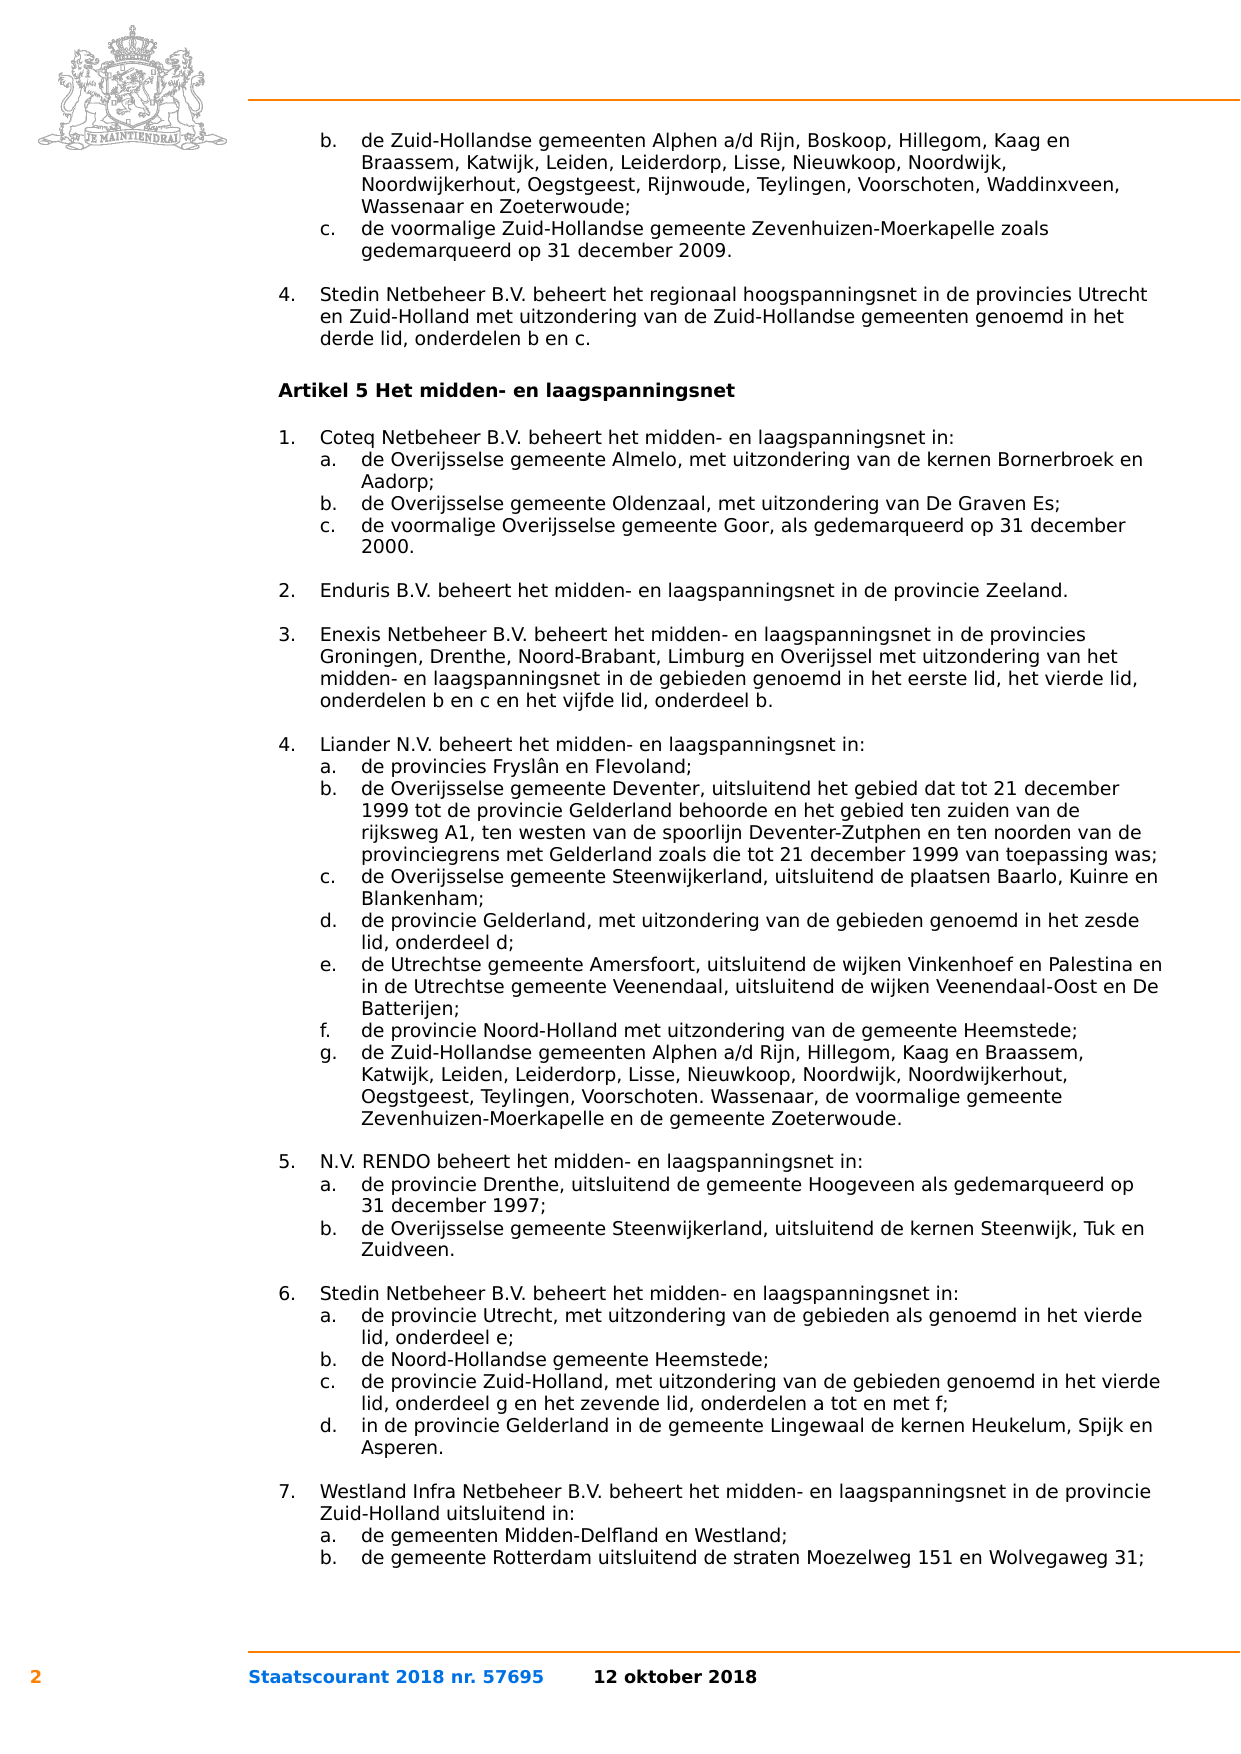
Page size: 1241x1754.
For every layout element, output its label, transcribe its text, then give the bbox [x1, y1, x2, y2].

text 3. Enexis Netbeheer B.V. beheert het midden- en laagspanningsnet in de provincies Groningen, Drenthe, Noord-Brabant, Limburg en Overijssel met uitzondering van het midden- en laagspanningsnet in de gebieden genoemd in het eerste lid, het vierde lid, onderdelen b en c en het vijfde lid, onderdeel b. [278, 624, 1163, 712]
text b. de Overijsselse gemeente Deventer, uitsluitend het gebied dat tot 21 december 1999 tot de provincie Gelderland behoorde en het gebied ten zuiden van de rijksweg A1, ten westen van de spoorlijn Deventer-Zutphen en ten noorden van de provinciegrens met Gelderland zoals die tot 21 december 1999 van toepassing was; [319, 778, 1163, 866]
text 5. N.V. RENDO beheert het midden- en laagspanningsnet in: [278, 1151, 1163, 1173]
text d. in de provincie Gelderland in de gemeente Lingewaal de kernen Heukelum, Spijk en Asperen. [319, 1415, 1163, 1459]
text 7. Westland Infra Netbeheer B.V. beheert het midden- en laagspanningsnet in de provincie Zuid-Holland uitsluitend in: [278, 1481, 1163, 1525]
text 6. Stedin Netbeheer B.V. beheert het midden- en laagspanningsnet in: [278, 1283, 1163, 1305]
text c. de voormalige Overijsselse gemeente Goor, als gedemarqueerd op 31 december 2000. [319, 514, 1163, 558]
text a. de gemeenten Midden-Delfland en Westland; [319, 1525, 1163, 1547]
text a. de Overijsselse gemeente Almelo, met uitzondering van de kernen Bornerbroek en Aadorp; [319, 448, 1163, 492]
text d. de provincie Gelderland, met uitzondering van de gebieden genoemd in het zesde lid, onderdeel d; [319, 910, 1163, 954]
text f. de provincie Noord-Holland met uitzondering van de gemeente Heemstede; [319, 1020, 1163, 1042]
text a. de provincie Utrecht, met uitzondering van de gebieden als genoemd in het vierde lid, onderdeel e; [319, 1305, 1163, 1349]
text 4. Stedin Netbeheer B.V. beheert het regionaal hoogspanningsnet in de provincies Utrecht en Zuid-Holland met uitzondering van de Zuid-Hollandse gemeenten genoemd in het derde lid, onderdelen b en c. [278, 284, 1163, 349]
text b. de Overijsselse gemeente Oldenzaal, met uitzondering van De Graven Es; [319, 492, 1163, 514]
text g. de Zuid-Hollandse gemeenten Alphen a/d Rijn, Hillegom, Kaag en Braassem, Katwijk, Leiden, Leiderdorp, Lisse, Nieuwkoop, Noordwijk, Noordwijkerhout, Oegstgeest, Teylingen, Voorschoten. Wassenaar, de voormalige gemeente Zevenhuizen-Moerkapelle en de gemeente Zoeterwoude. [319, 1042, 1163, 1129]
text 1. Coteq Netbeheer B.V. beheert het midden- en laagspanningsnet in: [278, 427, 1163, 448]
text a. de provincie Drenthe, uitsluitend de gemeente Hoogeveen als gedemarqueerd op 31 december 1997; [319, 1173, 1163, 1217]
text c. de Overijsselse gemeente Steenwijkerland, uitsluitend de plaatsen Baarlo, Kuinre en Blankenham; [319, 866, 1163, 910]
text b. de gemeente Rotterdam uitsluitend de straten Moezelweg 151 en Wolvegaweg 31; [319, 1547, 1163, 1569]
subtitle Artikel 5 Het midden- en laagspanningsnet [278, 379, 1163, 402]
text e. de Utrechtse gemeente Amersfoort, uitsluitend de wijken Vinkenhoef en Palestina en in de Utrechtse gemeente Veenendaal, uitsluitend de wijken Veenendaal-Oost en De Batterijen; [319, 954, 1163, 1020]
text 2. Enduris B.V. beheert het midden- en laagspanningsnet in de provincie Zeeland. [278, 580, 1163, 602]
text b. de Zuid-Hollandse gemeenten Alphen a/d Rijn, Boskoop, Hillegom, Kaag en Braassem, Katwijk, Leiden, Leiderdorp, Lisse, Nieuwkoop, Noordwijk, Noordwijkerhout, Oegstgeest, Rijnwoude, Teylingen, Voorschoten, Waddinxveen, Wassenaar en Zoeterwoude; [319, 130, 1163, 218]
text c. de provincie Zuid-Holland, met uitzondering van de gebieden genoemd in het vierde lid, onderdeel g en het zevende lid, onderdelen a tot en met f; [319, 1371, 1163, 1415]
text 4. Liander N.V. beheert het midden- en laagspanningsnet in: [278, 734, 1163, 756]
text a. de provincies Fryslân en Flevoland; [319, 756, 1163, 778]
picture [38, 25, 227, 150]
text c. de voormalige Zuid-Hollandse gemeente Zevenhuizen-Moerkapelle zoals gedemarqueerd op 31 december 2009. [319, 218, 1163, 262]
text b. de Noord-Hollandse gemeente Heemstede; [319, 1349, 1163, 1371]
text b. de Overijsselse gemeente Steenwijkerland, uitsluitend de kernen Steenwijk, Tuk en Zuidveen. [319, 1217, 1163, 1261]
